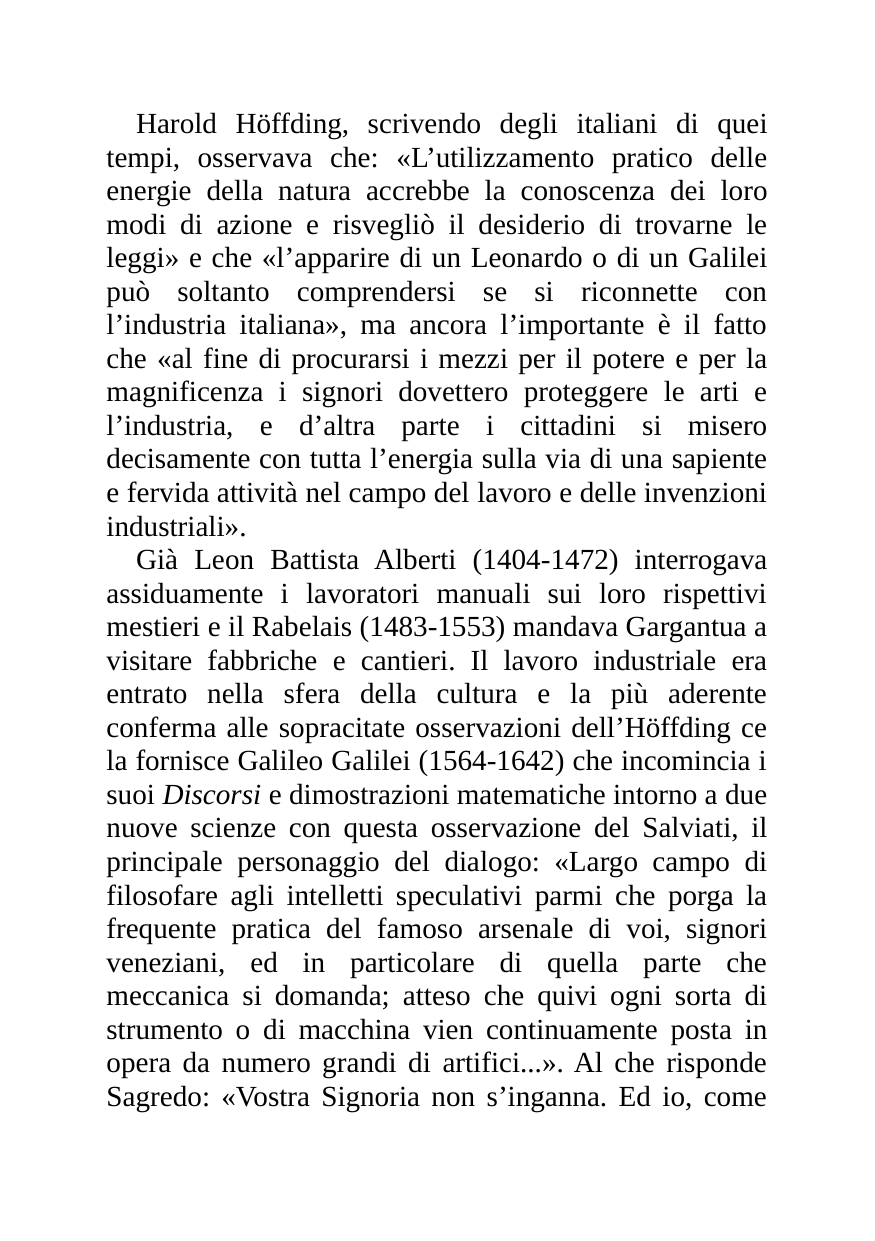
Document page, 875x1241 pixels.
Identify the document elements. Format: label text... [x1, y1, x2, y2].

text Harold Höffding, scrivendo degli italiani di quei tempi, osservava che: «L’utilizzamento pratico delle energie della natura accrebbe la conoscenza dei loro modi di azione e risvegliò il desiderio di trovarne le leggi» e che «l’apparire di un Leonardo o di un Galilei può soltanto comprendersi se si riconnette con l’industria italiana», ma ancora l’importante è il fatto che «al fine di procurarsi i mezzi per il potere e per la magnificenza i signori dovettero proteggere le arti e l’industria, e d’altra parte i cittadini si misero decisamente con tutta l’energia sulla via di una sapiente e fervida attività nel campo del lavoro e delle invenzioni industriali». [106, 106, 768, 542]
text Già Leon Battista Alberti (1404-1472) interrogava assiduamente i lavoratori manuali sui loro rispettivi mestieri e il Rabelais (1483-1553) mandava Gargantua a visitare fabbriche e cantieri. Il lavoro industriale era entrato nella sfera della cultura e la più aderente conferma alle sopracitate osservazioni dell’Höffding ce la fornisce Galileo Galilei (1564-1642) che incomincia i suoi Discorsi e dimostrazioni matematiche intorno a due nuove scienze con questa osservazione del Salviati, il principale personaggio del dialogo: «Largo campo di filosofare agli intelletti speculativi parmi che porga la frequente pratica del famoso arsenale di voi, signori veneziani, ed in particolare di quella parte che meccanica si domanda; atteso che quivi ogni sorta di strumento o di macchina vien continuamente posta in opera da numero grandi di artifici...». Al che risponde Sagredo: «Vostra Signoria non s’inganna. Ed io, come [106, 542, 768, 1112]
